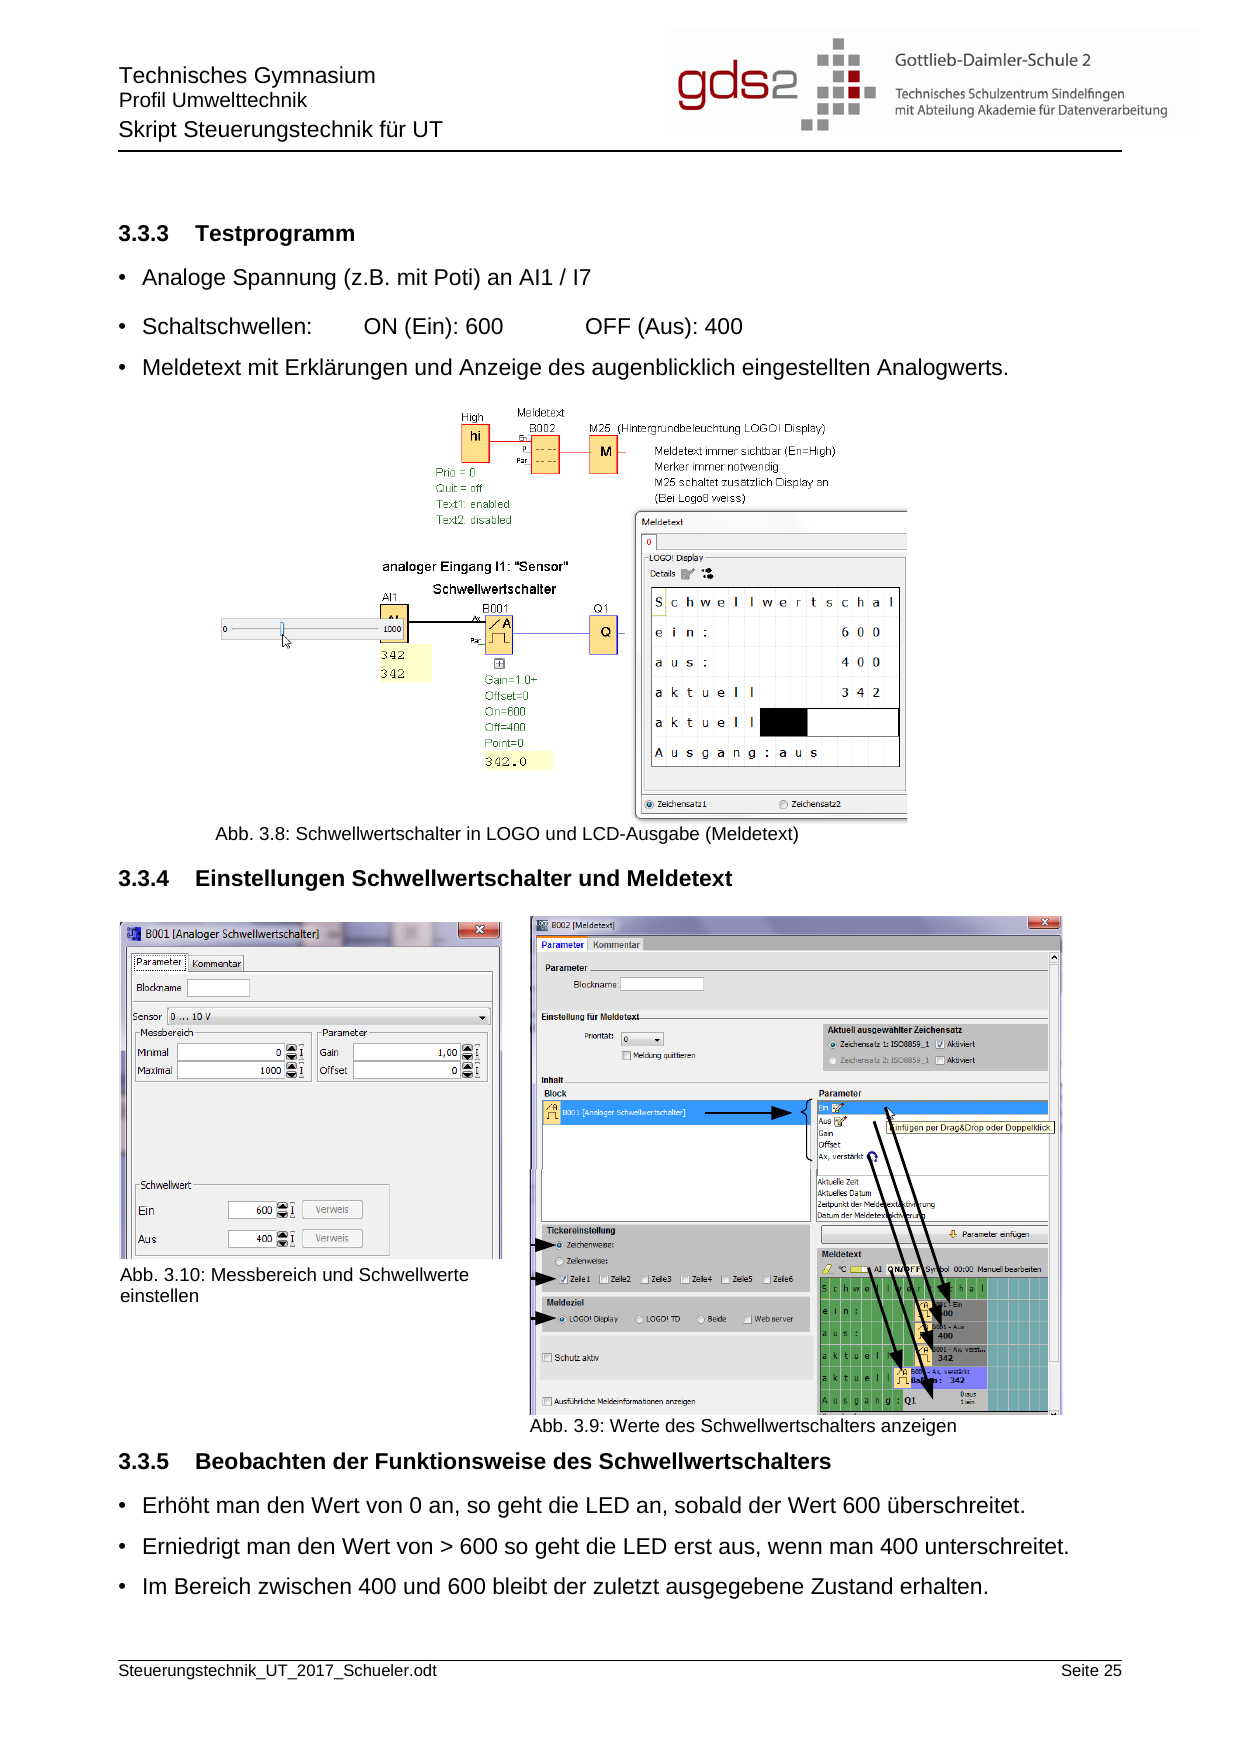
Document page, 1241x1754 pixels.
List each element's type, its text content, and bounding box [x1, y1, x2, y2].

list Analoge Spannung (z.B. mit Poti) an AI1 / I7 [118, 264, 1122, 290]
list Meldetext mit Erklärungen und Anzeige des augenblicklich eingestellten Analogwerts. [118, 351, 1122, 381]
subtitle Beobachten der Funktionsweise des Schwellwertschalters [118, 1448, 1122, 1474]
text Abb. 3.8: Schwellwertschalter in LOGO und LCD-Ausgabe (Meldetext) [215, 824, 907, 845]
text Abb. 3.9: Werte des Schwellwertschalters anzeigen [529, 1415, 1062, 1436]
picture [119, 922, 503, 1259]
subtitle Einstellungen Schwellwertschalter und Meldetext [118, 865, 1122, 891]
list Im Bereich zwischen 400 und 600 bleibt der zuletzt ausgegebene Zustand erhalten. [118, 1570, 1122, 1601]
subtitle Testprogramm [118, 220, 1122, 246]
list Erhöht man den Wert von 0 an, so geht die LED an, sobald der Wert 600 überschreitet. [118, 1492, 1122, 1518]
picture [670, 28, 1201, 135]
text Abb. 3.10: Messbereich und Schwellwerte einstellen [120, 1259, 502, 1306]
list Erniedrigt man den Wert von > 600 so geht die LED erst aus, wenn man 400 unterschreitet. [118, 1530, 1122, 1560]
list Schaltschwellen: ON (Ein): 600 OFF (Aus): 400 [118, 313, 1122, 339]
picture [215, 401, 908, 824]
